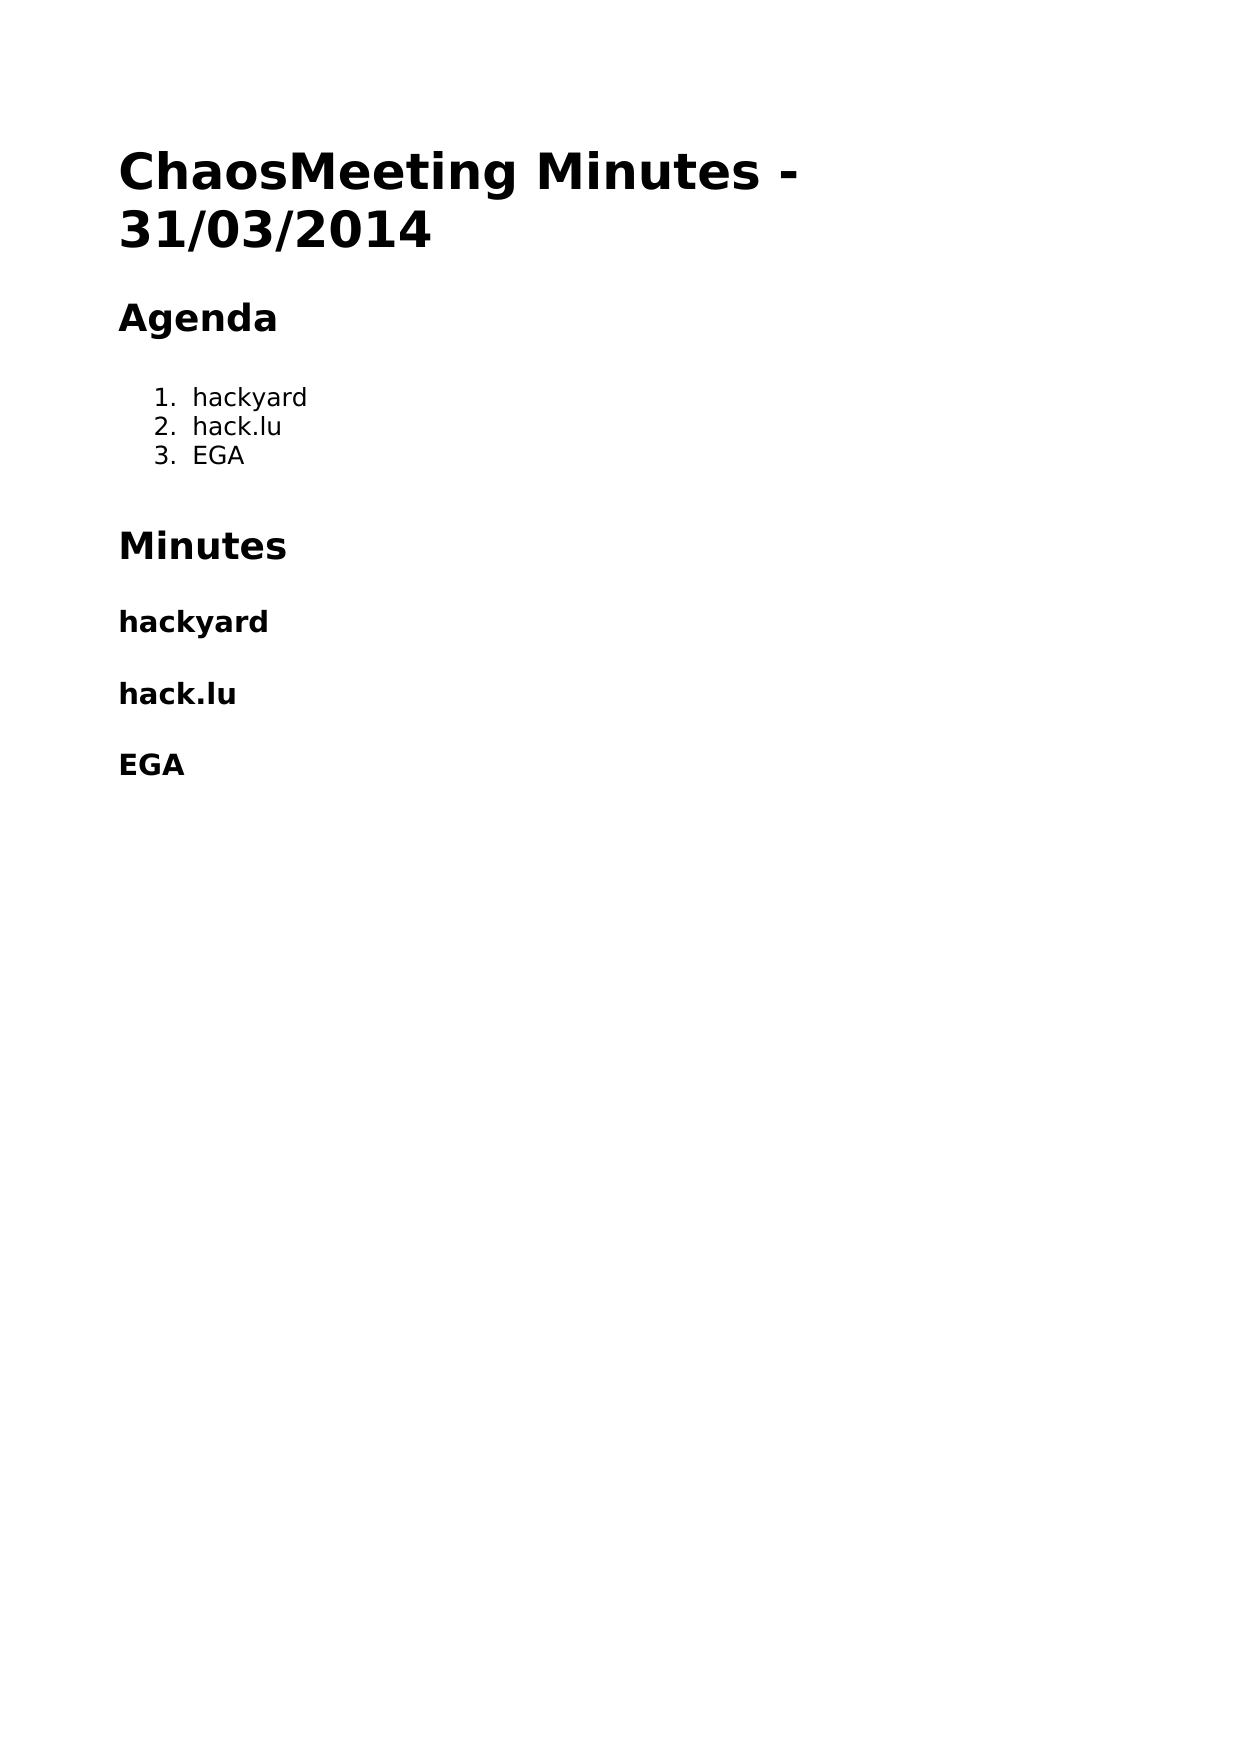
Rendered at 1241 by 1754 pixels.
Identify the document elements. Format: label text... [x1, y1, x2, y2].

subtitle hackyard [118, 606, 1122, 640]
subtitle EGA [118, 749, 1122, 783]
list hackyard [177, 383, 1122, 412]
subtitle Agenda [118, 297, 1122, 341]
subtitle Minutes [118, 525, 1122, 568]
list hack.lu [177, 412, 1122, 441]
subtitle ChaosMeeting Minutes - 31/03/2014 [118, 143, 1122, 259]
subtitle hack.lu [118, 677, 1122, 711]
list EGA [177, 441, 1122, 470]
